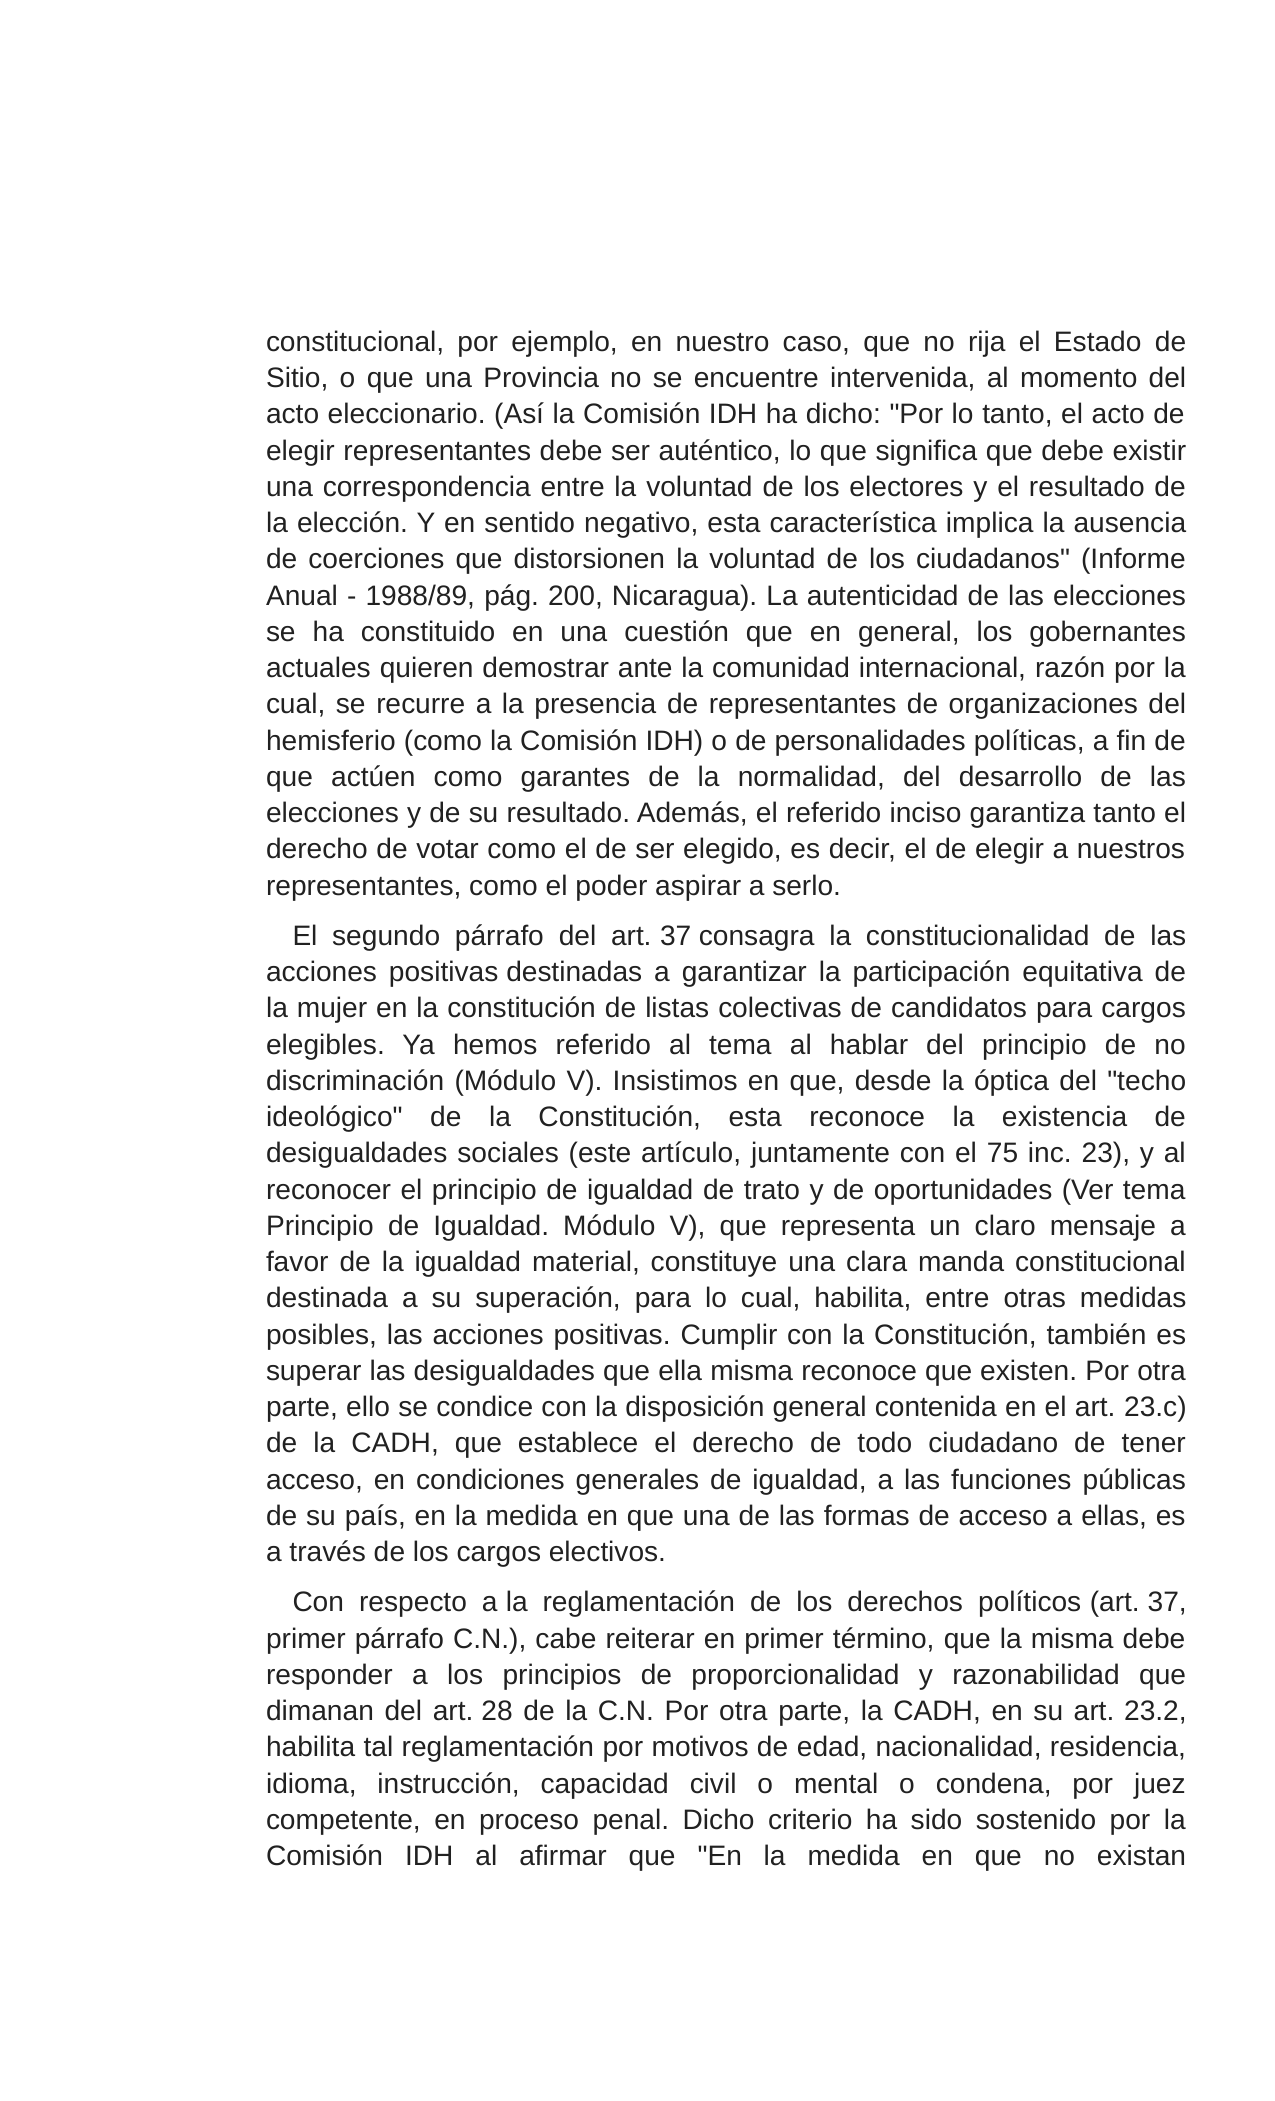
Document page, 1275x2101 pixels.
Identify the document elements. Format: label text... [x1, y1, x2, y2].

text El segundo párrafo del art. 37 consagra la constitucionalidad de las acciones positivas destinadas a garantizar la participación equitativa de la mujer en la constitución de listas colectivas de candidatos para cargos elegibles. Ya hemos referido al tema al hablar del principio de no discriminación (Módulo V). Insistimos en que, desde la óptica del "techo ideológico" de la Constitución, esta reconoce la existencia de desigualdades sociales (este artículo, juntamente con el 75 inc. 23), y al reconocer el principio de igualdad de trato y de oportunidades (Ver tema Principio de Igualdad. Módulo V), que representa un claro mensaje a favor de la igualdad material, constituye una clara manda constitucional destinada a su superación, para lo cual, habilita, entre otras medidas posibles, las acciones positivas. Cumplir con la Constitución, también es superar las desigualdades que ella misma reconoce que existen. Por otra parte, ello se condice con la disposición general contenida en el art. 23.c) de la CADH, que establece el derecho de todo ciudadano de tener acceso, en condiciones generales de igualdad, a las funciones públicas de su país, en la medida en que una de las formas de acceso a ellas, es a través de los cargos electivos. [266, 919, 1186, 1567]
text Con respecto a la reglamentación de los derechos políticos (art. 37, primer párrafo C.N.), cabe reiterar en primer término, que la misma debe responder a los principios de proporcionalidad y razonabilidad que dimanan del art. 28 de la C.N. Por otra parte, la CADH, en su art. 23.2, habilita tal reglamentación por motivos de edad, nacionalidad, residencia, idioma, instrucción, capacidad civil o mental o condena, por juez competente, en proceso penal. Dicho criterio ha sido sostenido por la Comisión IDH al afirmar que "En la medida en que no existan [266, 1585, 1186, 1872]
text constitucional, por ejemplo, en nuestro caso, que no rija el Estado de Sitio, o que una Provincia no se encuentre intervenida, al momento del acto eleccionario. (Así la Comisión IDH ha dicho: "Por lo tanto, el acto de elegir representantes debe ser auténtico, lo que significa que debe existir una correspondencia entre la voluntad de los electores y el resultado de la elección. Y en sentido negativo, esta característica implica la ausencia de coerciones que distorsionen la voluntad de los ciudadanos" (Informe Anual - 1988/89, pág. 200, Nicaragua). La autenticidad de las elecciones se ha constituido en una cuestión que en general, los gobernantes actuales quieren demostrar ante la comunidad internacional, razón por la cual, se recurre a la presencia de representantes de organizaciones del hemisferio (como la Comisión IDH) o de personalidades políticas, a fin de que actúen como garantes de la normalidad, del desarrollo de las elecciones y de su resultado. Además, el referido inciso garantiza tanto el derecho de votar como el de ser elegido, es decir, el de elegir a nuestros representantes, como el poder aspirar a serlo. [266, 325, 1186, 901]
